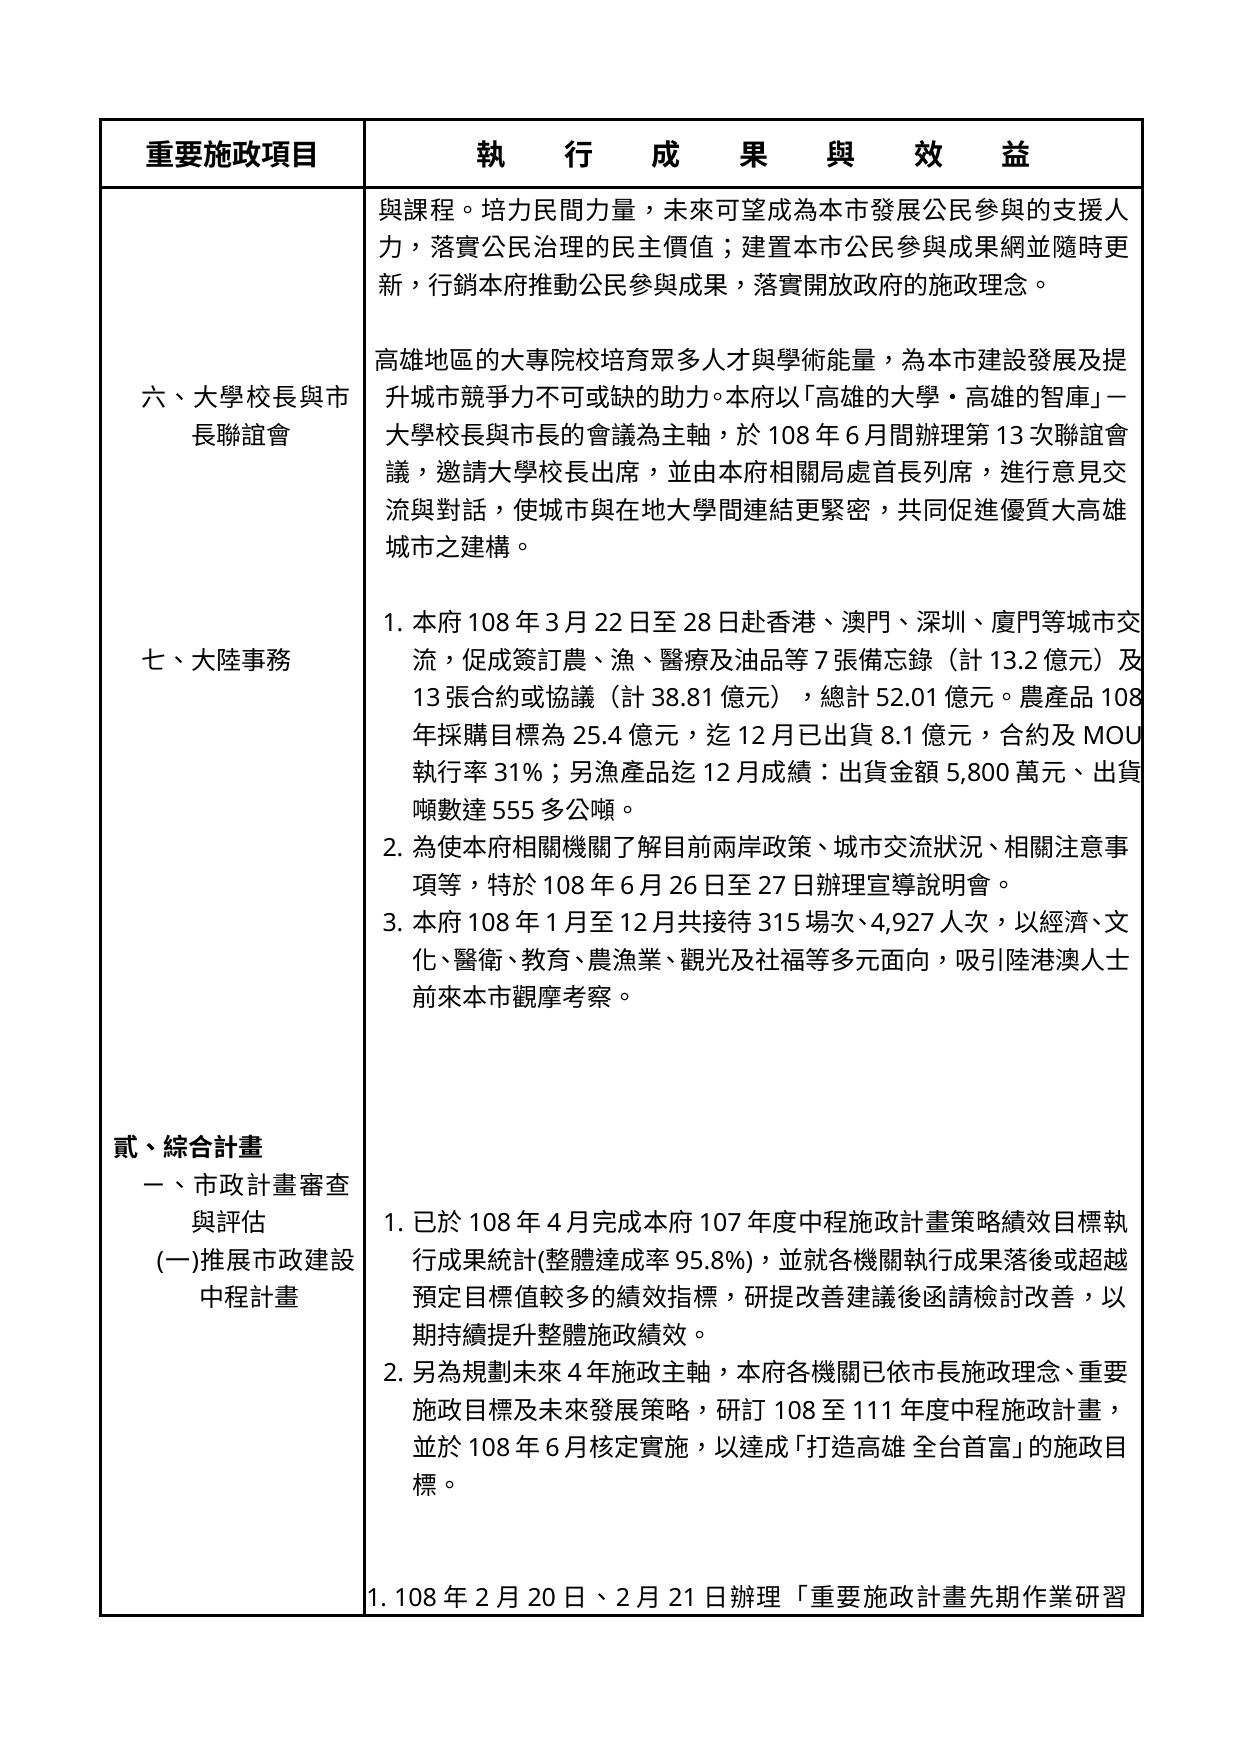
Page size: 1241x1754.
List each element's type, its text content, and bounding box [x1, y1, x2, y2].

table_cell 壹、研究發展 一、推動研究發展工作 (一)市政創新提案 (二)專題委託研究 (三)獎補助博、碩士論文 二、彙編各項工作報告 三、審查出國報告 四、推動爲民服務工作 五、公民參與 六、大學校長與市長聯誼會 七、大陸事務 貳、綜合計畫 ㄧ、市政計畫審查與評估 (一)推展市政建設中程計畫 (二)推動年度重要施政計畫先期作業 二、策定年度施政計畫 (一)策訂施政綱要 (二)審編施政計畫 參、管制考核 一、列管計畫評核 (一)施政計畫評核 (二)市營事業機構年度考核 (三)基本設施補助計畫案件列管 (四)道路交通安全業務督導考核 二、公文處理督導考核 三、議會議決案辦理情形彙整 肆、工程查核 一、公共工程品質查核 二、標案管理系統控管 三、公共工程進度追蹤管制及查核 四、全民督工 五、辦理工程教育訓練 伍、為民服務-聯合服務業務 陸、資訊業務 一、資訊整合規劃設計與推廣 (一)推動本市智慧城市發展 二、市政網站及郵件服務管理 (一)整合跨機關資料落實智慧化服務應用 (二)精進資料開放，擴大視覺化服務範圍 (三)提升便民服務及行政效能 三、機房網路及資安防護 完備資安防護設施，強化資安區域聯防 提升系統彈性運用，達成資源共享與節能 [102, 189, 363, 1614]
table_header 重要施政項目 [102, 121, 363, 186]
table_header 執 行 成 果 與 效 益 [366, 121, 1141, 186]
table_cell 為獎勵本府所屬機關學校之員工對於市政發展提出創新思維或興革建議，以提升行政效能，並強化公共服務品質，特訂定「高雄市政府市政創新提案評審獎勵要點」，推動本府市政創新提案。108年度各一級機關及區公所共薦送創新提案73案，經本府進行書面初審並遴聘府外專家學者代表及府內代表共7名組成評審小組，評選出優等獎3名、甲等獎18名、乙等獎25名、佳作獎5名，其中獲乙等獎以上之提案，由研考會函請各相關機關參採運用，並將獲獎報告上傳研考會「市政研究成果網」網站，提供線上查詢及運用。 107年度進行「1999萬事通巨量資料第二階段深化運用之研究」委託案，已於108年11月完成研究報告。108年共進行2件委託研究案，其中「高雄市政府行政業務委外之研究」業於109年2月完成研究報告驗收，另「高雄市與中國大陸東南沿海城市交流之研究」委託案業於109年3月完成研究報告核定。 為鼓勵為全國各大學博、碩士研究生關注在地發展，提供具體、深度的專業研究成果及建議，供市府團隊政策研訂及執行參考，特訂定「高雄市市政建設學位論文獎補助辦法」，凡論文主題以高雄市政為研究內容，均可依規定向本府研考會提出申請。108年度補助撰寫論文研究經費共5位；評獲優良學位論文獎勵者3位，獲獎論文並於市政會議頒獎。 1.完成「高雄市政府107年度施政績效成果報告」彙編，送監察院及相關機關參考。 2.完成高雄市議會第三屆第1次、第2次大會「高雄市政府施政報告」彙編，並函送市議會參考。 3.完成107年度「高雄市行政概況」光碟版編製，以「總述」、「政治建設」、「經濟建設」、「文教建設」、「社會建設」五大項目彙整各機關行政成果；以簡明扼要文字概述，佐以統計圖表及照片豐富內容，達到行銷目的。並將書冊光碟寄送中央機關、各縣市政府、各地圖書館，及上傳本府研考會網站，供各界及公眾自行下載運用。 依「高雄市政府公務出國報告作業要點」審查出國報告書，並將全文上傳於高雄市政府公務出國報告資訊網(網址: https://khreport.kcg.gov.tw)供各界研究參考。出國報告書之建議事項，函請相關機關研究參採。 1.107年度「第2屆政府服務獎」評獎，經由國發會初審、決審程序，於108年6月20日公布獲獎名單，六龜區衛生所榮獲「整體服務類機關獎」、地政局榮獲「專案規劃類機關獎」、稅捐稽徵處獲入圍獎，行政院業於108年7月9日頒獎表揚。 2.本府依據國發會108年12月10日函頒「政府服務獎評獎實施計畫」，辦理109年度(第3屆政府服務奬)參獎機關推薦作業。本府將依實施計畫進行相關評審作業後，擇優推薦本府機關於109年5月報名參獎。 3.依據行政院頒「政府服務躍升方案」修訂「高雄市政府提升服務實施計畫」，供各機關據以修訂執行計畫及工作計畫，落實分層推動。並彙整各機關年度執行成果及創新作為，將標竿創新個案函送市府各機關參照學習。 4.108年7月26日假公務人力發展中心辦理本府年度「提升政府服務研習班」，由各機關、區公所推動為民服務業務主管及承辦人員共86人參加，以提升為民服務專業知能。 5.訂定及執行本府108年度「電話服務品質及禮貌測試實施計畫」，各機關據以訂定提升電話服務品質執行計畫。另委外辦理本府108年度電話禮貌服務品質及禮貌抽測，針對一級機關及區公所等61個機關，分上、下半年各抽測乙次，每次撥打285通測試電話，共完成570份測試樣本。上年度測試結果市府總體成績為85.5分、下半年度87.76分。108年度2次測試結果分析，皆函送受測機關參考改善。 為強化公民參與，建立公民參與機制，本府108年度 針對本市「地方創生」優先推動的區公所，補助「地方創生」前置作業公民參與經費，透過公民參與凝聚地方共識，使「地方創生」計畫更能符合在地需求，達成中央「地方創生」人口回流、地方發展的政策目標。108年度本府公民參與推動案共37案，研考會核定補助19案，補助經費達263.2萬元。其中輔導工務局辦理共融式公園公民參與說明會，108年完成改造前鎮區汕頭公園，往後本市特色公園改建亦將納入公民參與機制，讓公園更符合社區使用需求。本府亦 輔導楠梓區公所使用國發會「公共政策網路參與平台」進行I-Voting，讓公民參與更便民，為本市首例。另研考會也委外辦理公民參與培力課程，培養政府及民間在地公民種子，共計培力86位公民種子、300人次參與課程。培力民間力量，未來可望成為本市發展公民參與的支援人力，落實公民治理的民主價值；建置本市公民參與成果網並隨時更新，行銷本府推動公民參與成果，落實開放政府的施政理念。 高雄地區的大專院校培育眾多人才與學術能量，為本市建設發展及提升城市競爭力不可或缺的助力。本府以「高雄的大學‧高雄的智庫」－大學校長與市長的會議為主軸，於108年6月間辦理第13次聯誼會議，邀請大學校長出席，並由本府相關局處首長列席，進行意見交流與對話，使城市與在地大學間連結更緊密，共同促進優質大高雄城市之建構。 本府108年3月22日至28日赴香港、澳門、深圳、廈門等城市交流，促成簽訂農、漁、醫療及油品等7張備忘錄（計13.2億元）及13張合約或協議（計38.81億元），總計52.01億元。農產品108年採購目標為25.4億元，迄12月已出貨8.1億元，合約及MOU執行率31%；另漁產品迄12月成績：出貨金額5,800萬元、出貨噸數達555多公噸。 為使本府相關機關了解目前兩岸政策、城市交流狀況、相關注意事項等，特於108年6月26日至27日辦理宣導說明會。 本府108年1月至12月共接待315場次、4,927人次，以經濟、文化、醫衛、教育、農漁業、觀光及社福等多元面向，吸引陸港澳人士前來本市觀摩考察。 已於108年4月完成本府107年度中程施政計畫策略績效目標執行成果統計(整體達成率95.8%)，並就各機關執行成果落後或超越預定目標值較多的績效指標，研提改善建議後函請檢討改善，以期持續提升整體施政績效。 另為規劃未來4年施政主軸，本府各機關已依市長施政理念、重要施政目標及未來發展策略，研訂108至111年度中程施政計畫，並於108年6月核定實施，以達成「打造高雄 全台首富」的施政目標。 108年2月20日、2月21日辦理「重要施政計畫先期作業研習班」，本府各機關共計85人參加研習。 配合中央109年度重大公共建設計畫指定10億元以上計畫的審查期程，本府已於108年1月25日完成「高雄環狀輕軌建設案」府內審查會議，並由捷運局於108年2月15日將計畫書函送交通部進行審議。 依據「高雄市政府年度重要施政計畫先期作業要點」，辦理本府109年度重要施政計畫先期作業。本府109年度重要施政計畫先期作業各機關提報總經費需求(含基金、中央補助等)487億元，於108年5至6月召開22場次初審會議、7月辦理5次現勘、8月完成預算平衡，經審議核列本府公務預算94.28億元、基金預算62.53億元。 參酌行政院109年度施政方針，配合市長政策、指示及各機關年度業務發展需要，分別釐定本府109年度各項施政目標與各部門施政要項。 函請本府各機關依據109年度施政綱要研提109年度施政計畫(草案)，於108年9月9日完成彙編函送市議會。配合市議會審定市府總預算結果，再辦理施政計畫內容修正，核定本已於108年12月31日函送市議會、審計處查照及各機關作為施政之準據。 1.108年度施政計畫列管項目係依據「高雄市政府列管計畫評鑑要點」及「高雄市政府所屬各機關108年度施政計畫選項列管作業規定」辦理，截至108年12月底計列管重大施政計畫126案。 2.各列管計畫執行單位依期編製作業計畫報送本府研考會審查，並依「高雄市政府列管計畫評鑑要點」規定，每月提送執行進度，經彙整後編製月分析報告，供各機關參考。截至108年12月底各機關執行情形如次： (1)完成或進度落後未滿5%者73項，占57.9%。 (2)進度落後5%以上者53項，占42.1%。 3.於年度結束後依據「高雄市政府列管計畫評鑑要點」規定，擬訂年終考核實施計畫進行考核，107年度年終考核結果為: (1) 甲等：46案，佔28.93%。 (2) 乙等：113案，佔71.07%。 1.依據「高雄市政府所屬事業機構年度考核要點」辦理本府「107年度所屬事業機構經營績效考核」，於108年7月30日、8月6日辦理輪船公司及動產質借所複評作業，並於108年10月編印「高雄市政府所屬事業機構107年度經營績效考核報告」函送各相關主管機關及受考核機關參考。 2. 輪船公司及動產質借所考核成績均列甲等。 本府108年度基本設施補助經費為37.1億元，列管案件數148案，計召開四次公共工程督導會報檢討解決遭遇問題，截至12月底止，已結案解除列管案件數142案，整體預算執行率達98.95%，剩餘尚未執行完畢案件(6案)將繼續列管。 本府道安工作地方初評，已於108年1月21、25日辦理書面審查及綜合座談，經與會外聘委員逐一審視，評定各項計畫成績並提出改進建議事項，共計列管各機關委員建議事項辦理情形47案，各機關均已參採，並已於108年11月8日第9次道安大會決議解除列管。 1.為加強統計分析本府公文處理時效，每月依第二代公文整合系統彙整各機關一般公文、立委質詢、人民申請、人民陳情、訴願、專案管制、監察案件等七大類公文統計分析結果，並函請各機關檢討改進。 2.本府公文查訪小組為瞭解部分一、二級機關及區公所文書處理與公文管理系統之執行概況，於108年7月24日至8月19日止進行公文查訪，計訪視鳳山區公所、六龜區公所、杉林區公所、內門區公所、大社區公所、中區資源回收廠、殯葬管理處等7個機關，針對訪視結果提出建議供各該機關參考。 1.本市議會決議議員提案事項，均由各業務主管機關辦理後函復市議會，並副知提案議員及本府研考會。 2.本府研考會針對市議會議員提案執行情形予以彙編，經統計市議會第三屆第二次定期大會計660件，其中內政類62件、社政類38件、財經類50件、教育類73件、農林類90件、交通類87件、衛生環境類58件、工務類196件及法規類6件。 為建立有效之計畫管考並提升公共工程品質及進度管控，本府依政府採購法相關規定成立「工程施工查核小組」(以下簡稱查核小組)，辦理公共工程督導與查核業務。 查核小組秉持公正、專業及輔導的原則，每月以不預先通知方式針對工程品質及進度辦理查核。108年度共計查核137件工程案；複查11件，查核件數為法定查核件數(68件)之201%。 108年度獲工程會頒發查核小組績效考核成績為優等－全國第五名。 本府查核小組為督促各機關落實「公共工程標案管理資訊系統」填報作業，建立管控機制，並依本府工程施工查核小組查核補充規定，積極控管各機關於每月6日前至該系統更新各標案之每月執行進度， 108年1月至12月標案管理系統每月填報率皆為100%。 本府查核小組每月皆辦理工程標案進度書面查證(20件以上)，對於進度落後案件，優先辦理查核，並就施工中所發現之缺失督促承包商改進；如遇有需協調解決之困難問題，則邀集相關單位協商處理，督促主辦機關迅速有效解決，對於工程之進度、品質具有裨益。 1.建立本府完整通報系統 (1)本府安排專人接聽全民督工專線，隨時追蹤管考，為符個資法相關規定，本府加強宣導應由主辦機關自行聯繫通報人。 (2)本府主動控管辦理期程，確認改善情形，如須展延改善期程，則依規定同意展延。 (3)改善成果均由本府工程施工查核小組之工程人員確認，確認完成改善後才予以結案。 2.建置協調及整合機制平台 經統計108年度計有2件通報內容涉職安事項，除通知工程主辦機關積極改善外，亦請相關機關依權責辦理。 3.通報案件追蹤情形 (1)本年度有19件填報滿意度，均為滿意，比例達100%。另訂有「本府因應全民督工改善情形民眾不滿意案件之處理機制」，針對不滿意案件再進一步瞭解與處理。 (2)109年1月17日召開108年度「全民監督公共工程」辦理情形檢討會議，邀請108年度受通報件數較多工程及應精進案之主辦機關進行檢討。 4.特殊績效表現 (1)本年度針對督工案共計查核21件工程，查核率達32.8%。 (2)本年度本府請高雄市有線電視刊播跑馬燈，以及交通局於大、小型CMS及停車場電子看板，分別於上下年度各宣導全民督工通報專線暨網路通報系統1次。 (3)本市民眾聚集處刊播LED電子看板宣導標語。 (4)對大專院校學生簡介查核實務暨宣導全民督工業務。 5.績效優異 108年度獲工程會頒發全民督工督辦績效成績為「優等」。 為提升本府工程人員專業知能，於108年度辦理機關提升工程人員品質教育訓練課程12場，以期有效提升本府工程人員及承攬廠商素質，並促進工程經驗交流與借鏡： 1.108年3月8日與人發中心合辦「路面工程品質管理實務班」教育訓練，計有48人參加。 2.108年3月13日與海洋局合辦「108年度第1次工程監造計畫、品質計畫審查及人員培訓專案-蚵子寮漁港碼頭及景觀改造工程」教育訓練，計有25人參加。 3.108年4月24日與新工處合辦「108年度第2次工程監造計畫、品質計畫審查及人員培訓專案-高雄市濱海聯外道路開闢工程（北段道路0K~2K+100）（第一期）」教育訓練，計有27人參加。 4.108年6月12日與教育局合辦「補強工程施工重點及查核常見缺失」教育訓練，計有88人參加。 5.108年6月14日與人發中心合辦「常見行道樹認識、選擇與維護研習班」教育訓練，計有47人參加。 6.108年8月9日與土開處合辦「108年度第3次工程監造計畫、品質計畫審查及人員培訓專案-高雄市第92期市地重劃工程」教育訓練，計有35人參加。 7.108年8月29日辦理「108年度品質預警機制」教育訓練（第一場），計有105人參加。 8.108年8月30日與民政局合辦「108年度民生工程實務」教育訓練（第一場），計有83人參加。 9.108年9月7日與民政局合辦「廳舍延壽計畫-制震工法查核重點與常見缺失及鋼結構施工實務」教育訓練，計有106人參加。 10.108年11月1日與高雄市工程技術顧問商業同業公會合辦108年度「民生工程設計及監造實務」教育訓練，計有100人參加。 11.108年12月5日辦理「108年度品質預警機制」教育訓練（第二場），計有109人參加。 12.108年12月19日與民政局合辦「108年度民生工程實務」教育訓練（第二場），計有62人參加。 聯合服務中心設立於市府四維行政中心一樓，係為民服務單一窗口，提供民眾貼心服務及多元反映管道，包括面對面、電話、網路(市長信箱)、書面及傳真等陳情方式，並透過線上即時服務系統嚴謹管考各機關人民陳情案件之處理。各類服務成果如下： 1.人民陳情受理 提供民眾電話、臨櫃、網路(市長信箱)、書面及傳真的多元反映管道，並由「線上即時服務系統ServiceOnline」，後送承辦機關處理，自108年1月至12月服務案件數為212,642件(含市長信箱1,779件及人民陳情210,863件)。 2.法律諮詢 為實踐「幸福大高雄」承諾，並貫徹「高高平」及「權益從優」原則，因應大高雄地區法律服務之需求，高雄市政府除四維行政中心外，並於本市三山(鳳山、旗山、岡山)區公所，提供免費法律諮詢服務，自108年1月至12月受理法律諮詢服務共14,868人次。 3.保健服務 提供市民測量血壓服務，服務時間為每週一至週五上午8：00至下午17:30，自108年1月至12月計服務467人次。 4.本府話務中心營運成效 (1)24小時不打烊全年無休服務 本府話務中心自98年10月1日正式改採1999免付費電話以來，話務處理量大幅提升，統計話務中心108年1月至12月電話總處理量計860,940通，平均每月計71,745通，服務滿意度調查平均為98.1%。其中諮詢類案件佔總進線處理量37.52%，線上立即回覆率為99.84％；錄案後送案件佔總進線處理量33.10%，其他類案件佔29.38%。 (2)落實弱勢優先進用身障人員 本府話務中心目前話務座席為33座席，人力為47-50人，提供市民更優質更便捷之服務。另克服萬難，落實市長「弱勢優先」原則，於1999進用中、重度身障及視障客服人員達25%。 (3)提供全時服務、排除立即危險 本府話務中心除提供24小時線上即時服務外，並建置派工通報系統，針對民眾反映需立即處理案件如：路面坑洞、路樹傾倒、路燈故障、交通號誌故障…等可能危險事項進行立即排除之處理。話務中心於接獲民眾反映前揭案件時，於第一時間以電話及線上系統同步通知權責機關迅速處理，並依據不同類型案件要求各機關於4小時內處理，並回報處理情形，希望提供市民一個安全舒適的居住環境。自108年1月至12月，受理民眾派工通報案件計97,040件，平均每月8,087件，大幅提升案件處理成效。 (4)用心體恤大高雄市民1999服務不中斷 民眾進線1999通報緊急重大案件，或因公共工程施工造成民眾意外受傷事件，皆全年無休第一時間積極投入現場協助救災救難之協調聯繫與處理，期能及時搶救市民於危急當中，維護市民生命財產之安全；並針對民眾建議需迫切處理之各項公共工程協助了解需求並督促機關儘速積極辦理。 5.推出「高雄一指通APP應用程式」 為強化服務品質，擴充多元服務管道，已完成開發APP應用軟體，於104年完成應用軟體升級，改版為高雄一指通雲端版，並於106年6月再次改版，以更便捷、迅速方式提供市民立即反映緊急案件，以提升案件處理效能，持續提供民眾派工通報、市長信箱、主動推播市政新聞、活動資訊、交通資訊、里民防災等多項功能，目前已被廣泛下載運用，截至108年12月份一指通APP總下載量達46,857次，另自108年1至12月所累計進線之市長信箱案件1,878件、派工報修案件21,521件，確實發揮擴大服務層面之效果。 6.結合智能AI技術推出1999「智能客服」機器人 1999市民服務專線，為了強化智慧治理，首度結合AI技術，自107年11月6日起推出1999「智能客服」機器人，透過文字交談，讓市民朋友在網路端就可以得到市政相關問題的回答，目前可回答交通、環保、稅捐、地政、社會、衛生等類別的問題，自108年1月至12月計有使用AI客服次數6,534人、實際問答數23,780件、順利回答比率80.0%。 1.研擬本市科技資訊推動方向及市民智慧生活服務，並召開「科技資訊導入市政治理座談會」及「研商推動高雄市民卡座談會」，將專家學者提供寶貴意見納入規劃。 2.依哈瑪星社區建置智慧路燈之經驗，於中華五路試驗智慧儲能系統，利用夜間充電、日間供電的儲能設備，解決路燈桿上的物聯網設備日間用電之需求。 3.本府與南部縣市以跨域合作的方式，共同研提需求，爭取前瞻建設「普及智慧城鄉生活應用」計畫，廠商依地方政府需求向經濟部申請補助預算方案，共同發展跨域性智慧城市數位生活應用服務。108年新增本府單獨提案1案，目前累計通過本府主導聯合提案3案及單獨提案2案，共5項提案皆執行中，另108年底新增4項提案，現正進行廠商徵案審查中。 4.辦理本府智慧城市展及資訊月活動，讓民眾及各界瞭解本府各項智慧建設與服務推動情形，行銷本市智慧城市發展的成果，提高民眾的認同感。 5.辦理AI四部曲計畫，透過產業出題、新創解題、人才培育及新創扶植方式，協助產業與本府機關提出41個AI應用需求問題，並召募全國62個新創團隊提出102個解決方案，讓企業瞭解導入數位科技升級優勢，同時創造科技市場需求，吸引新創人才到高雄創業就業。 重建本府既有「機關資訊共享平台系統」、「跨機關便民服務資訊平台-通報傳遞系統」二項系統，以API技術串接取得戶政資料、地政資料、社政資料以及稅捐資料，且相關API皆上架至城市資料平台供其他機關單位申請使用。 所開發與民眾個人資料有關的API未來亦可配合個人化數位服務機制，擴大提供相關數位服務個人化應用，建構以民為本的創新服務。 訂定城市資料平台資料集核心語彙、共通語彙及3大業務領域語彙(觀光、農業、防災)、知識本體，建立資料間彼此的關聯，符合資料開放格式4星級以上標準，提昇整體資料服務介接及應用，目前API上架總數達303筆；另針對API管理如人員異動、引用解除、資安防護如導入自然人憑證驗證、日誌稽核及IOT資料清洗(如數值合理化)，進行相關提昇及優化。 建置主題式數據地圖模板，提供本府各機關依需求針對一般性及空間性資料進行統計分析，集合相關數據指標，實作主題性數據地圖，另外也辦理PowerBI工作坊，培訓本府機關自行製作視覺化議題能力，本府共累計已建置安全、市政、觀光、防洪、路平、不動產、農漁業及衛生環境等8大類74個視覺化主題議題，例如全般刑案破獲率、預算視覺化、高雄港郵輪船期、清淤長度累計、道路改善及新闢狀況、不動產交易統計分析、農漁產外銷、空氣盒子監測資訊等議題。 於本府四維行政中心一樓中庭設置市政儀表板互動體驗區，讓民眾藉由體感互動手勢實地操作「市政儀表板」系統，不但體驗有趣的互動科技，也從中了解本府108年度各項政策實施績效，形成「找的到、看的到、摸的到」的有感市政服務。 本府全球資訊網配合本府資訊政策移轉至虛擬環境，同時增修系統功能有：導入本府搜尋引擎提供站內搜尋功能、整合本府防災資訊整合平台，讓防災資訊達到一處登錄，多處平台即時發布、英文版首頁版型改版、提供各機關自行審稿發布最新消息功能等；另外也將AQI空氣品質資訊擴大於本府所屬機關網站呈現。 擴充本府單一帳號平台認證機制，包含動態密碼、多因子驗證機制及行動設備專用認證機制，以加強本府員工使用單一認證的安全性及便利性；並針對府外人員，提供應用系統介接使用自然人憑證、google與facebook認證，提升本府各應用系統的應用彈性。 「全府搜尋引擎平台」功能提升，以擴大搜尋範圍及提升查找效率與便利性，包含擴充語意分析，提供搜尋內容推薦、以文找文；優化搜尋介面，搜尋結果頁面以分類樹目錄呈現；建立輸入搜尋關鍵字自動提示，讓使用者在開始輸入搜尋關鍵字時，系統即提示未完成關鍵字可能選項，供使用者選取。 整合本府各局處的ArcGIS Server，建置本府GIS私有雲，以提供府內機關所需圖資服務，達到資源共享的目的。同時，建立本府共用性地理資訊系統平台，對內提供本府各機關共享共用，對外提供市民優質的地理資訊服務。 針對垃圾郵件及電子郵件系統作業系統版本升級，以強化資訊安全，並提供更具彈性的電子郵件帳號建立機制，讓系統管理者可不受人事建檔限制提早建立電子郵件帳號，以因應實務操作需要。 為培育高雄在地優秀的網頁設計人才，本府與大專院校合作，提出以高雄市政府對外服務網站為實證場域，提供學校於此進行網站檢核，讓學生瞭解政府在營運網站時有哪些相關規範，透過實際的參與操作，培養學生成為優質網頁程式設計師，108年由高雄大學、正修科技大學及樹德科技大學等3所大學114位學生參與檢核238個網站，產出檢核報告供本府各機關參考以持續提升網站經營績效。 1.汰換本府基層機關老舊電腦設備計1,833台，並擴大電腦安裝防禦進階攻擊的防護軟體授權，彌補防毒軟體僅能防護已知病毒之不足，對未知惡意程式或網路攻擊能有效防範，並能降低端點遭受駭客植入後門之風險。 2.維運區域聯防平台系統，擴大納入所屬機關 (1)持續維運SOC區域聯防監控系統，使高雄市政府、屏東縣政府、臺東縣政府及澎湖縣政府形成完整區域防護網，達到區域防護成效。 (2)資安監控及防護，擴大納入本府所屬警察局、消防局、衛生局、文化局、環保局、稅捐處等6個駐外機關。 (3)持續透過資安情資分享平台，介接國家資安聯防體系，透過情資格式標準化與系統自動化之分享機制，與外界達到快速且正確傳遞分享資安威脅情資，並經由防護規則自動派送系統，自動化派送防護規則至資安防護設備，即時攔阻攻擊，降低整體區域資安事件產生之機率。 (4)建立資安事件快速應變團隊，降低資安事件產生之影響及範圍。 (5)透過弱點掃瞄共用平台，以自動化排程進行掃瞄，有效掌握網站存在的弱點或漏洞，提早發現加以修補，提升資安防護，減少駭客入侵管道。 3.完成38個戶政事務所納入本府行政網路之內，統一由本府資安設備加強防護以降低網路惡意攻擊。 4.汰換本府機房核心區域老舊對外網路交換器，提升市府網路效能，確保市府網路穩定。 推動本府主機虛擬化，減少機房主機數量、伺服器採購成本，降低電力與空調需求，提昇節能與效率。亦提供資訊系統資料災害復原及支援不同作業平台、線上資料庫之備份，進行重複資料刪除與壓縮，以確保資料毀損時可迅速回復並減少災難復原的時間。108年度已提供本府各單位100台虛擬主機服務，節省伺服器採購成本約376萬元，每年電費約190萬元。 [366, 189, 1141, 1614]
